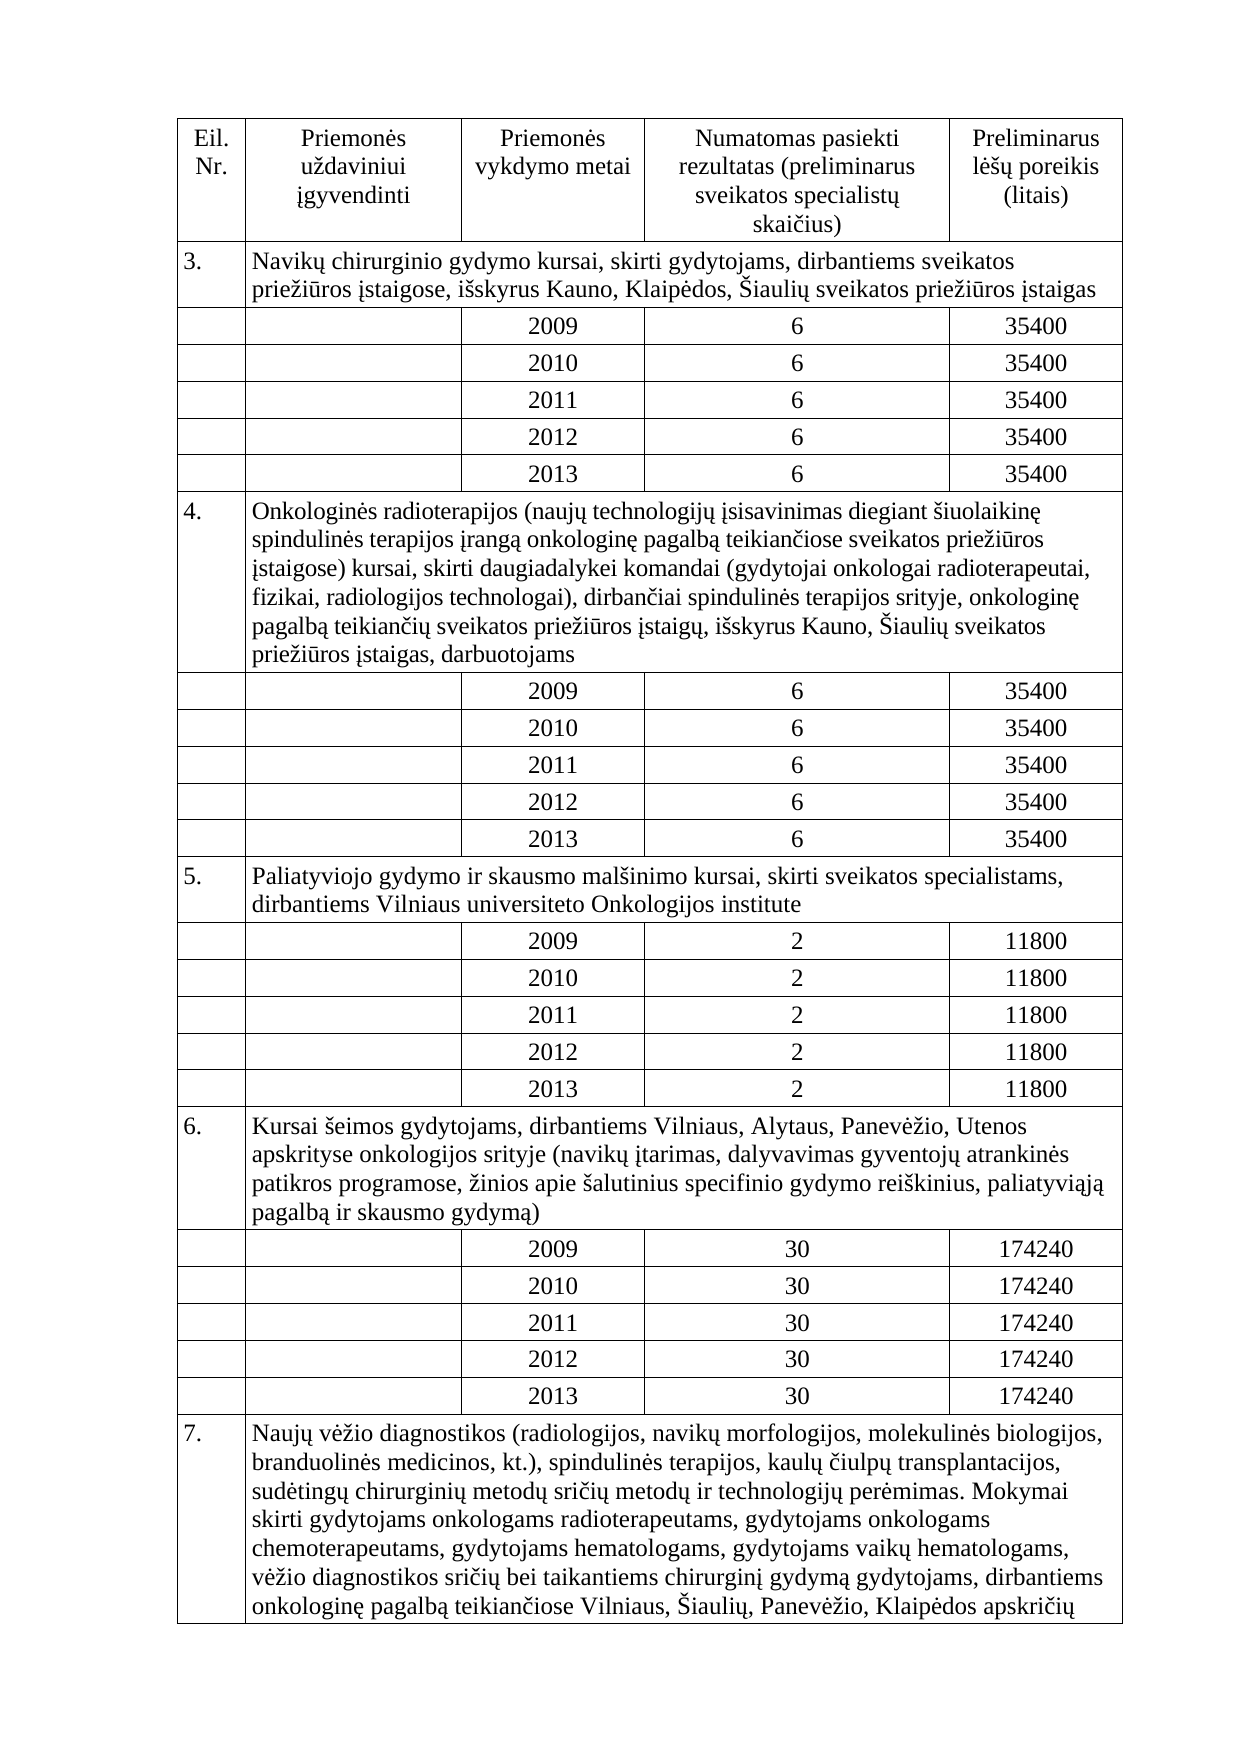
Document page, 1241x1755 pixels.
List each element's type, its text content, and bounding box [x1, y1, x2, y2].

table_cell 6 [645, 747, 949, 782]
table_cell [178, 747, 245, 782]
table_cell Naujų vėžio diagnostikos (radiologijos, navikų morfologijos, molekulinės biologijos, branduolinės medicinos, kt.), spindulinės terapijos, kaulų čiulpų transplantacijos, sudėtingų chirurginių metodų sričių metodų ir technologijų perėmimas. Mokymai skirti gydytojams onkologams radioterapeutams, gydytojams onkologams chemoterapeutams, gydytojams hematologams, gydytojams vaikų hematologams, vėžio diagnostikos sričių bei taikantiems chirurginį gydymą gydytojams, dirbantiems onkologinę pagalbą teikiančiose Vilniaus, Šiaulių, Panevėžio, Klaipėdos apskričių [246, 1415, 1122, 1623]
table_cell [178, 960, 245, 996]
table_cell 6 [645, 820, 949, 856]
table_cell 2013 [462, 1070, 644, 1106]
table_cell 35400 [950, 673, 1122, 709]
table_cell 35400 [950, 419, 1122, 454]
table_cell 6 [645, 382, 949, 417]
table_cell 30 [645, 1304, 949, 1340]
table_cell 2010 [462, 960, 644, 996]
table_cell 30 [645, 1378, 949, 1414]
table_cell [178, 1378, 245, 1414]
table_cell [246, 382, 461, 417]
table_cell Onkologinės radioterapijos (naujų technologijų įsisavinimas diegiant šiuolaikinę spindulinės terapijos įrangą onkologinę pagalbą teikiančiose sveikatos priežiūros įstaigose) kursai, skirti daugiadalykei komandai (gydytojai onkologai radioterapeutai, fizikai, radiologijos technologai), dirbančiai spindulinės terapijos srityje, onkologinę pagalbą teikiančių sveikatos priežiūros įstaigų, išskyrus Kauno, Šiaulių sveikatos priežiūros įstaigas, darbuotojams [246, 492, 1122, 672]
table_cell [178, 1267, 245, 1303]
table_cell 2013 [462, 820, 644, 856]
table_cell 2011 [462, 747, 644, 782]
table_cell 30 [645, 1341, 949, 1377]
table_cell [246, 1267, 461, 1303]
table_cell 6 [645, 455, 949, 491]
table_cell [246, 1034, 461, 1069]
table_cell 11800 [950, 997, 1122, 1032]
table_cell [246, 1378, 461, 1414]
table_cell 11800 [950, 1034, 1122, 1069]
table_cell [178, 382, 245, 417]
table_cell [246, 820, 461, 856]
table_cell [178, 923, 245, 959]
table_cell 35400 [950, 308, 1122, 344]
table_cell 174240 [950, 1304, 1122, 1340]
table_cell 6 [645, 710, 949, 746]
table_cell [178, 784, 245, 819]
table_cell [178, 1070, 245, 1106]
table_cell 6 [645, 784, 949, 819]
table_cell [246, 419, 461, 454]
table_cell 35400 [950, 820, 1122, 856]
table_cell 4. [178, 492, 245, 672]
table_cell [246, 710, 461, 746]
table_cell 11800 [950, 1070, 1122, 1106]
table_cell [178, 673, 245, 709]
table_cell 35400 [950, 382, 1122, 417]
table_cell 35400 [950, 345, 1122, 381]
table_cell 174240 [950, 1267, 1122, 1303]
table_cell [178, 1230, 245, 1266]
table_cell 2010 [462, 710, 644, 746]
table_cell 2012 [462, 419, 644, 454]
table_cell [246, 923, 461, 959]
table_cell [246, 960, 461, 996]
table_cell 2011 [462, 997, 644, 1032]
table_cell 2013 [462, 1378, 644, 1414]
table_cell 2012 [462, 784, 644, 819]
table_cell 11800 [950, 923, 1122, 959]
table_cell 11800 [950, 960, 1122, 996]
table_header Preliminarus lėšų poreikis (litais) [950, 119, 1122, 241]
table_cell 30 [645, 1230, 949, 1266]
table_cell 174240 [950, 1230, 1122, 1266]
table_cell Navikų chirurginio gydymo kursai, skirti gydytojams, dirbantiems sveikatos priežiūros įstaigose, išskyrus Kauno, Klaipėdos, Šiaulių sveikatos priežiūros įstaigas [246, 242, 1122, 307]
table_header Priemonės vykdymo metai [462, 119, 644, 241]
table_cell [246, 1230, 461, 1266]
table_cell [246, 1304, 461, 1340]
table_cell [178, 419, 245, 454]
table_cell 6 [645, 673, 949, 709]
table_cell [246, 1070, 461, 1106]
table_cell Kursai šeimos gydytojams, dirbantiems Vilniaus, Alytaus, Panevėžio, Utenos apskrityse onkologijos srityje (navikų įtarimas, dalyvavimas gyventojų atrankinės patikros programose, žinios apie šalutinius specifinio gydymo reiškinius, paliatyviąją pagalbą ir skausmo gydymą) [246, 1107, 1122, 1229]
table_header Numatomas pasiekti rezultatas (preliminarus sveikatos specialistų skaičius) [645, 119, 949, 241]
table_cell 7. [178, 1415, 245, 1623]
table_cell 2009 [462, 1230, 644, 1266]
table_cell [178, 455, 245, 491]
table_cell 35400 [950, 455, 1122, 491]
table_cell 2011 [462, 382, 644, 417]
table_cell 2010 [462, 1267, 644, 1303]
table_cell 2 [645, 960, 949, 996]
table_cell [178, 1304, 245, 1340]
table_cell 3. [178, 242, 245, 307]
table_cell [178, 1034, 245, 1069]
table_cell [178, 345, 245, 381]
table_cell [178, 1341, 245, 1377]
table_cell [246, 1341, 461, 1377]
table_cell 2009 [462, 308, 644, 344]
table_cell [178, 997, 245, 1032]
table_cell 2009 [462, 923, 644, 959]
table_cell 6 [645, 345, 949, 381]
table_cell [246, 455, 461, 491]
table_cell 2012 [462, 1341, 644, 1377]
table_cell 174240 [950, 1378, 1122, 1414]
table_cell [178, 308, 245, 344]
table_cell 2 [645, 923, 949, 959]
table_cell 2011 [462, 1304, 644, 1340]
table_cell 5. [178, 857, 245, 922]
table_header Eil. Nr. [178, 119, 245, 241]
table_cell [178, 710, 245, 746]
table_cell 35400 [950, 710, 1122, 746]
table_cell [178, 820, 245, 856]
table_cell [246, 747, 461, 782]
table_cell 30 [645, 1267, 949, 1303]
table_cell Paliatyviojo gydymo ir skausmo malšinimo kursai, skirti sveikatos specialistams, dirbantiems Vilniaus universiteto Onkologijos institute [246, 857, 1122, 922]
table_cell 35400 [950, 747, 1122, 782]
table_cell [246, 308, 461, 344]
table_cell 2 [645, 1034, 949, 1069]
table_cell 6. [178, 1107, 245, 1229]
table_cell 2010 [462, 345, 644, 381]
table_cell 6 [645, 308, 949, 344]
table_cell 2012 [462, 1034, 644, 1069]
table_cell [246, 345, 461, 381]
table_cell 6 [645, 419, 949, 454]
table_cell 2009 [462, 673, 644, 709]
table_cell [246, 784, 461, 819]
table_cell 2 [645, 997, 949, 1032]
table_cell 35400 [950, 784, 1122, 819]
table_cell 174240 [950, 1341, 1122, 1377]
table_cell [246, 997, 461, 1032]
table_header Priemonės uždaviniui įgyvendinti [246, 119, 461, 241]
table_cell 2 [645, 1070, 949, 1106]
table_cell 2013 [462, 455, 644, 491]
table_cell [246, 673, 461, 709]
